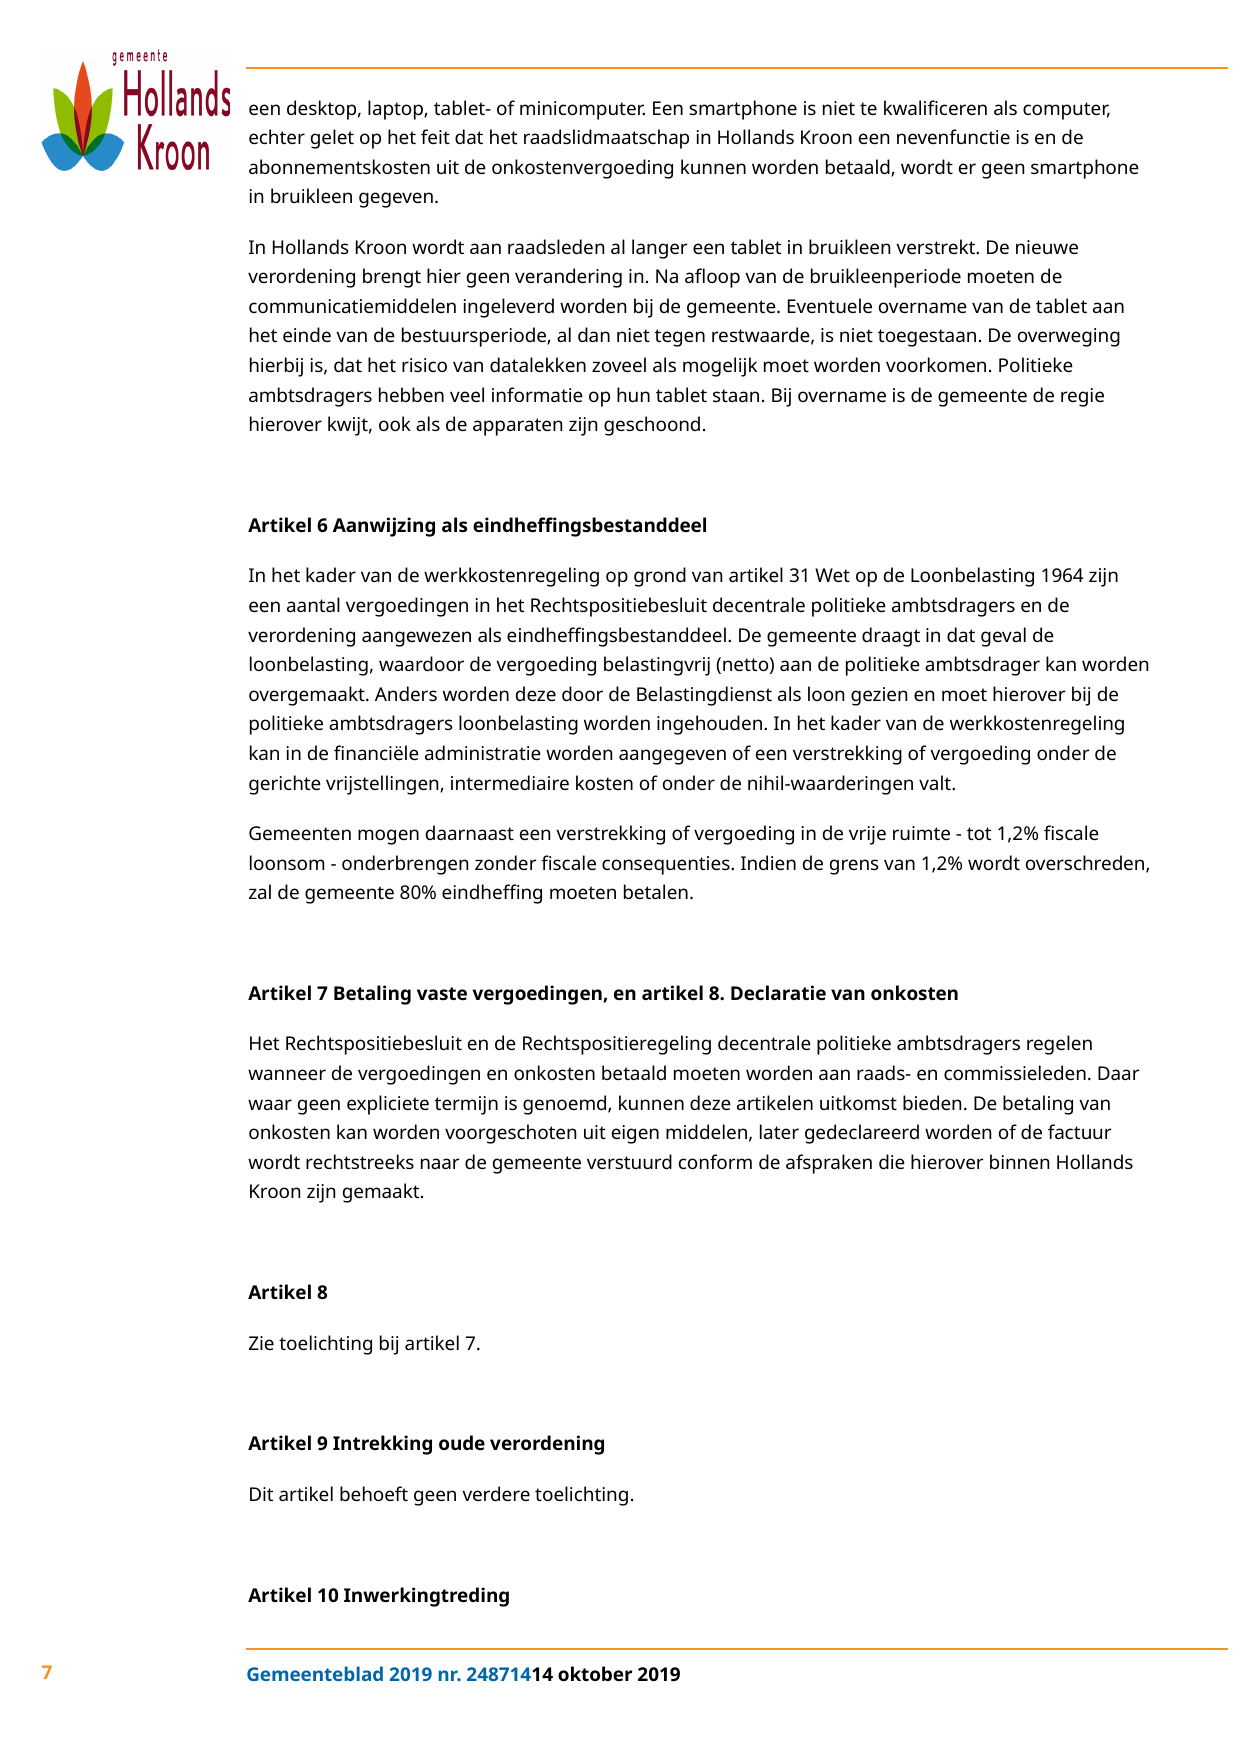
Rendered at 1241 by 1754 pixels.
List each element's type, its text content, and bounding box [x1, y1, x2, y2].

text Het Rechtspositiebesluit en de Rechtspositieregeling decentrale politieke ambtsdragers regelen wanneer de vergoedingen en onkosten betaald moeten worden aan raads- en commissieleden. Daar waar geen expliciete termijn is genoemd, kunnen deze artikelen uitkomst bieden. De betaling van onkosten kan worden voorgeschoten uit eigen middelen, later gedeclareerd worden of de factuur wordt rechtstreeks naar de gemeente verstuurd conform de afspraken die hierover binnen Hollands Kroon zijn gemaakt. [248, 1031, 1152, 1204]
text Artikel 7 Betaling vaste vergoedingen, en artikel 8. Declaratie van onkosten [248, 980, 1152, 1006]
text In Hollands Kroon wordt aan raadsleden al langer een tablet in bruikleen verstrekt. De nieuwe verordening brengt hier geen verandering in. Na afloop van de bruikleenperiode moeten de communicatiemiddelen ingeleverd worden bij de gemeente. Eventuele overname van de tablet aan het einde van de bestuursperiode, al dan niet tegen restwaarde, is niet toegestaan. De overweging hierbij is, dat het risico van datalekken zoveel als mogelijk moet worden voorkomen. Politieke ambtsdragers hebben veel informatie op hun tablet staan. Bij overname is de gemeente de regie hierover kwijt, ook als de apparaten zijn geschoond. [248, 234, 1152, 437]
text Artikel 8 [248, 1279, 1152, 1305]
text Artikel 10 Inwerkingtreding [248, 1582, 1152, 1608]
text In het kader van de werkkostenregeling op grond van artikel 31 Wet op de Loonbelasting 1964 zijn een aantal vergoedingen in het Rechtspositiebesluit decentrale politieke ambtsdragers en de verordening aangewezen als eindheffingsbestanddeel. De gemeente draagt in dat geval de loonbelasting, waardoor de vergoeding belastingvrij (netto) aan de politieke ambtsdrager kan worden overgemaakt. Anders worden deze door de Belastingdienst als loon gezien en moet hierover bij de politieke ambtsdragers loonbelasting worden ingehouden. In het kader van de werkkostenregeling kan in de financiële administratie worden aangegeven of een verstrekking of vergoeding onder de gerichte vrijstellingen, intermediaire kosten of onder de nihil-waarderingen valt. [248, 563, 1152, 796]
text een desktop, laptop, tablet- of minicomputer. Een smartphone is niet te kwalificeren als computer, echter gelet op het feit dat het raadslidmaatschap in Hollands Kroon een nevenfunctie is en de abonnementskosten uit de onkostenvergoeding kunnen worden betaald, wordt er geen smartphone in bruikleen gegeven. [248, 95, 1152, 209]
text Gemeenten mogen daarnaast een verstrekking of vergoeding in de vrije ruimte - tot 1,2% fiscale loonsom - onderbrengen zonder fiscale consequenties. Indien de grens van 1,2% wordt overschreden, zal de gemeente 80% eindheffing moeten betalen. [248, 820, 1152, 905]
text Dit artikel behoeft geen verdere toelichting. [248, 1481, 1152, 1507]
text Zie toelichting bij artikel 7. [248, 1330, 1152, 1356]
text Artikel 6 Aanwijzing als eindheffingsbestanddeel [248, 512, 1152, 538]
picture [41, 47, 231, 172]
text Artikel 9 Intrekking oude verordening [248, 1431, 1152, 1456]
